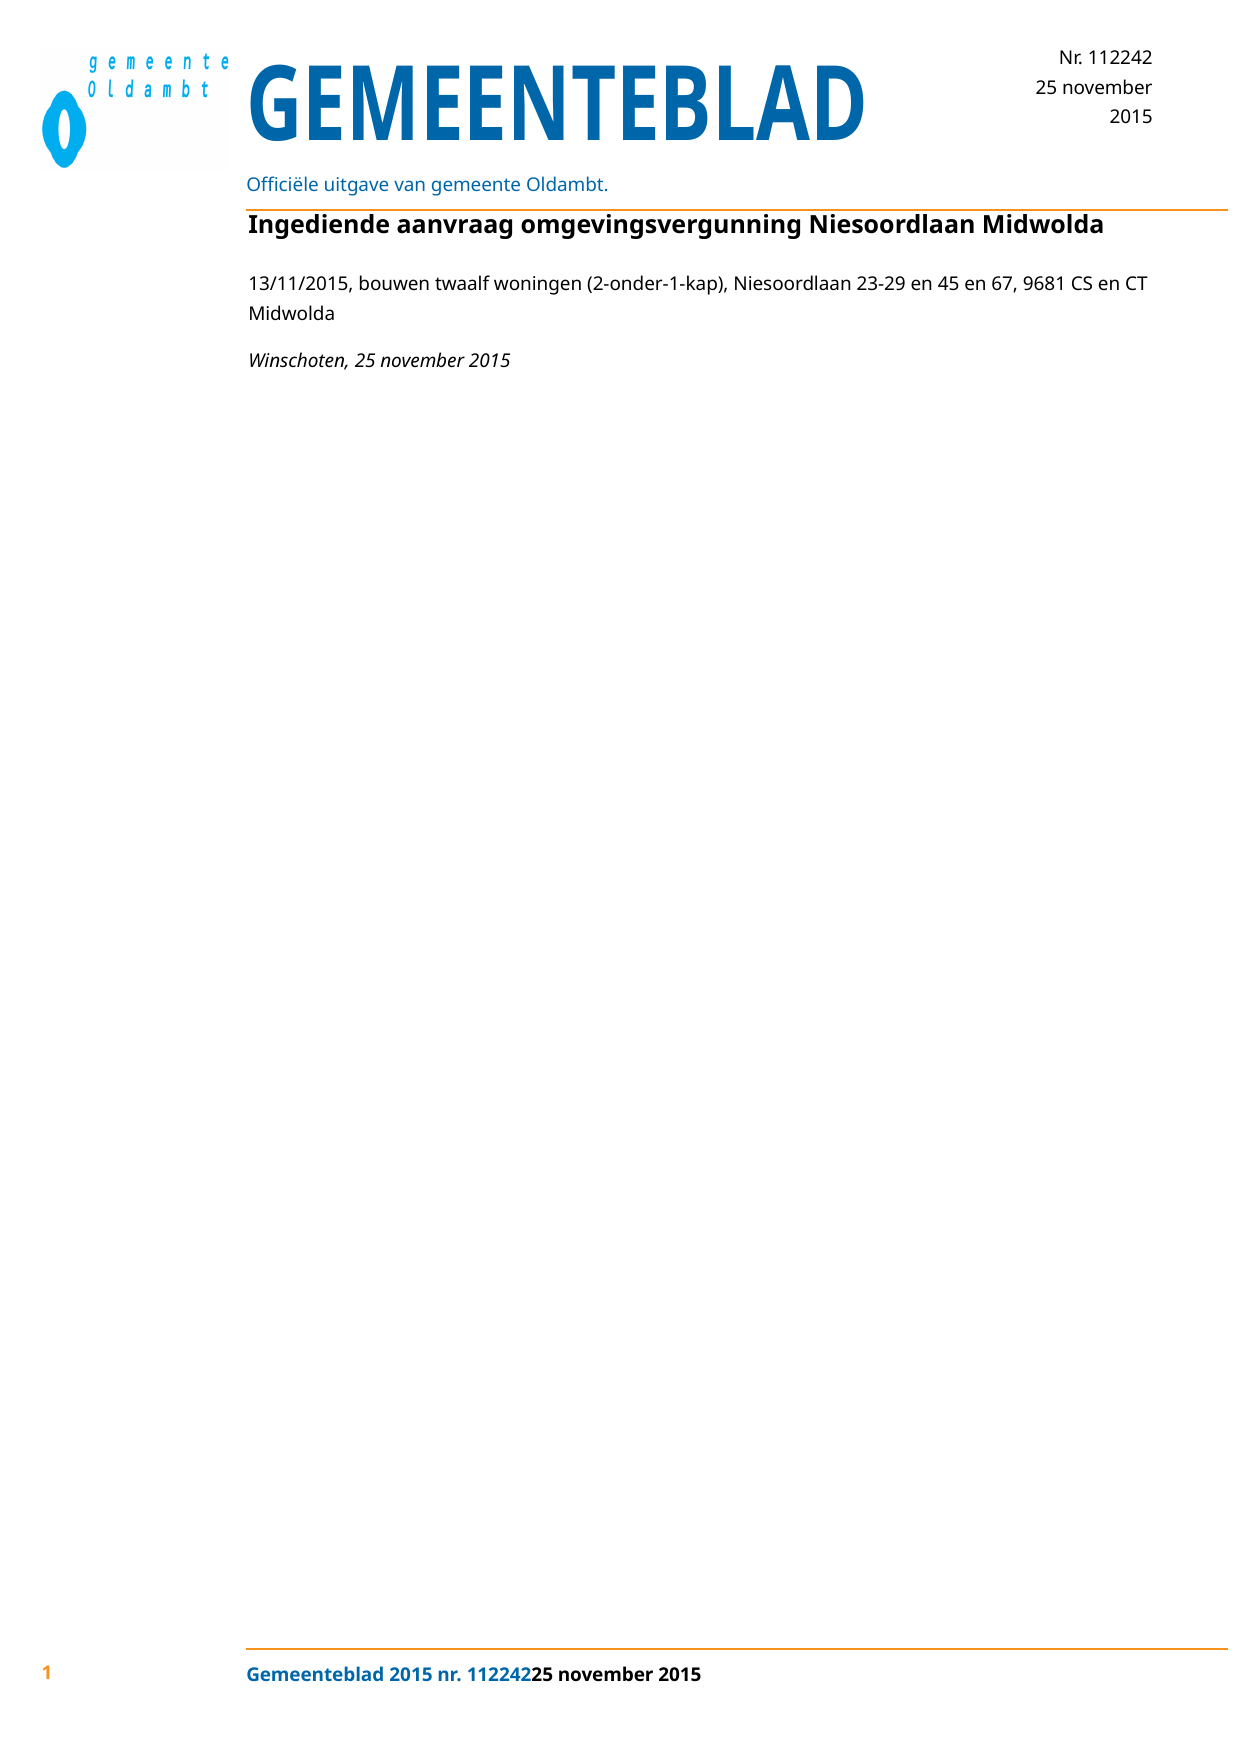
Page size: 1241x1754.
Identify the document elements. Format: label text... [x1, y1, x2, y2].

picture [41, 47, 231, 172]
text Ingediende aanvraag omgevingsvergunning Niesoordlaan Midwolda [248, 211, 1152, 241]
text 13/11/2015, bouwen twaalf woningen (2-onder-1-kap), Niesoordlaan 23-29 en 45 en 67, 9681 CS en CT Midwolda [248, 270, 1152, 326]
text Winschoten, 25 november 2015 [248, 348, 1152, 373]
